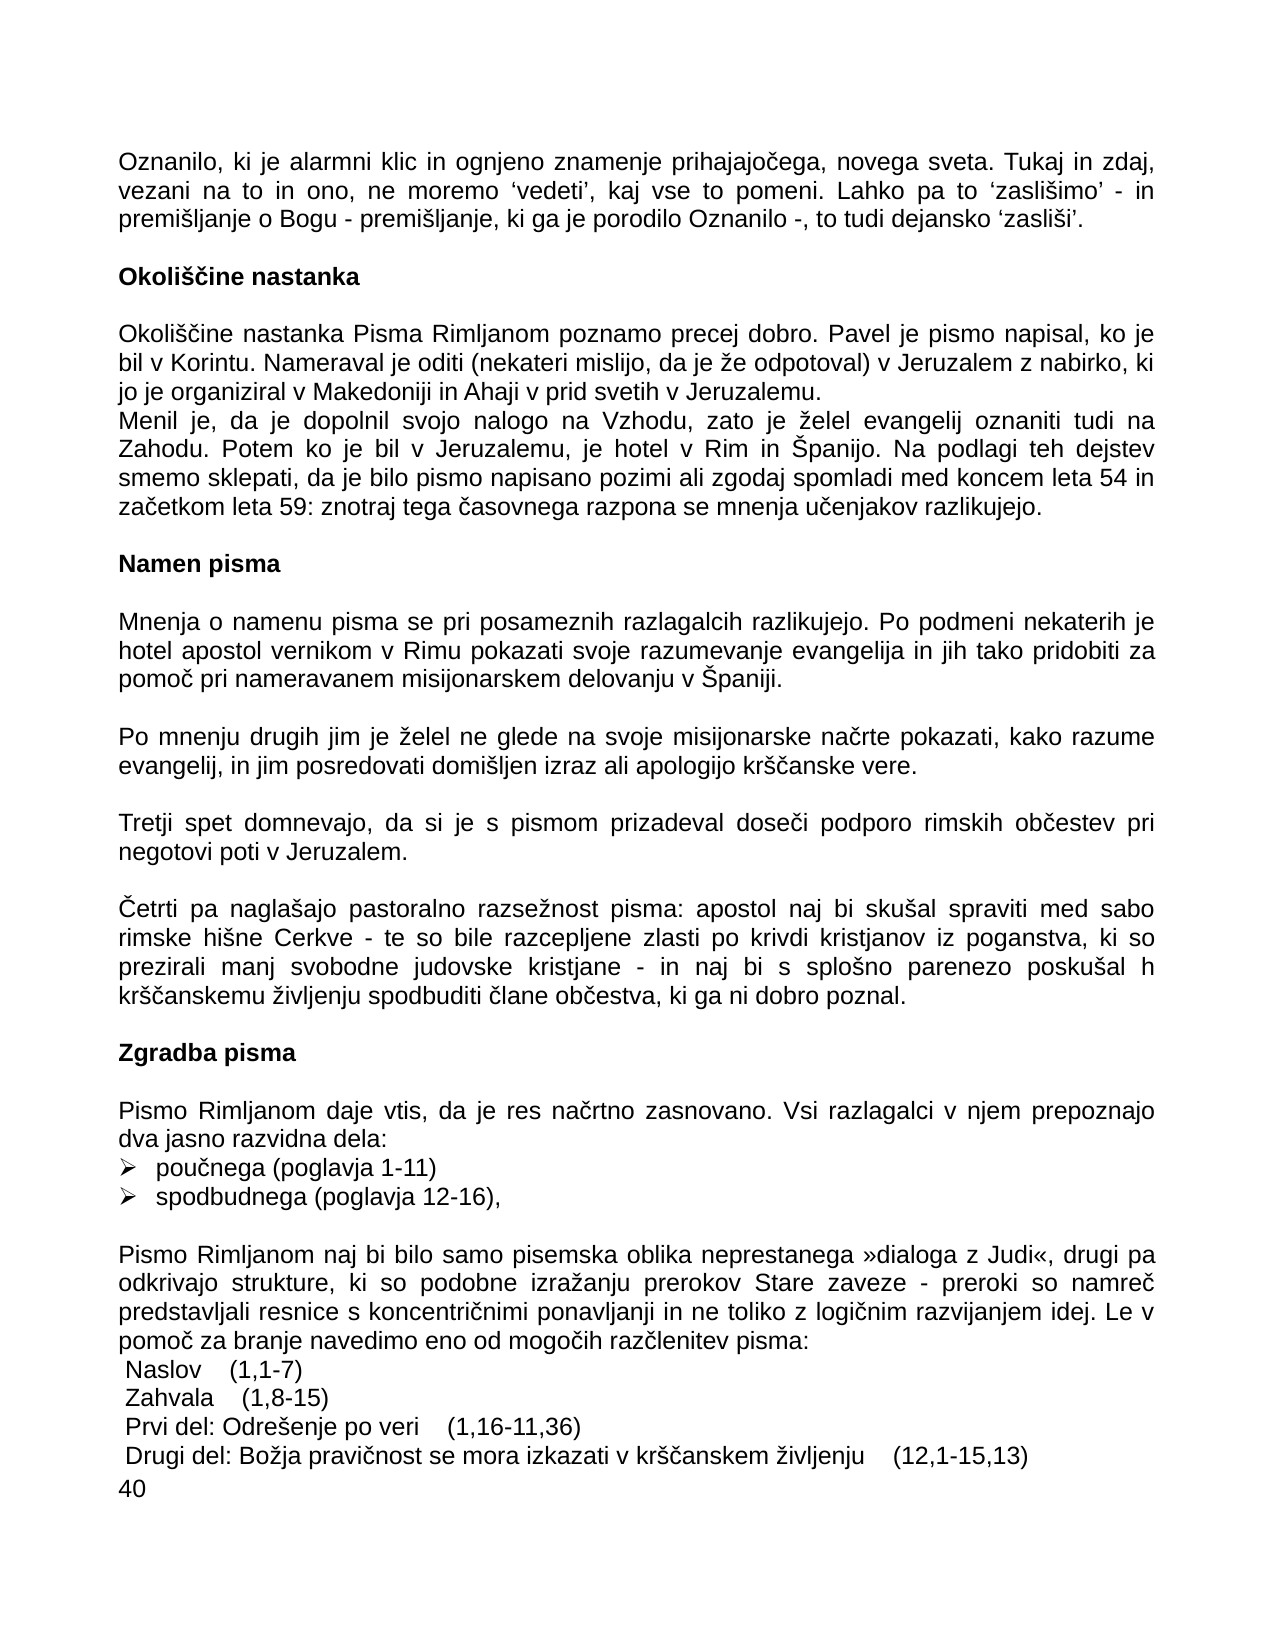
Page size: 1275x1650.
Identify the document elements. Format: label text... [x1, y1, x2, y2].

text Zahvala (1,8-15) [118, 1383, 1157, 1412]
text Oznanilo, ki je alarmni klic in ognjeno znamenje prihajajočega, novega sveta. Tukaj in zdaj, vezani na to in ono, ne moremo ‘vedeti’, kaj vse to pomeni. Lahko pa to ‘zaslišimo’ - in premišljanje o Bogu - premišljanje, ki ga je porodilo Oznanilo -, to tudi dejansko ‘zasliši’. [118, 147, 1157, 233]
text Okoliščine nastanka [118, 262, 1157, 291]
text Namen pisma [118, 549, 1157, 578]
text Okoliščine nastanka Pisma Rimljanom poznamo precej dobro. Pavel je pismo napisal, ko je bil v Korintu. Nameraval je oditi (nekateri mislijo, da je že odpotoval) v Jeruzalem z nabirko, ki jo je organiziral v Makedoniji in Ahaji v prid svetih v Jeruzalemu. [118, 319, 1157, 406]
text Naslov (1,1-7) [118, 1354, 1157, 1383]
list spodbudnega (poglavja 12-16), [118, 1182, 1157, 1211]
text Mnenja o namenu pisma se pri posameznih razlagalcih razlikujejo. Po podmeni nekaterih je hotel apostol vernikom v Rimu pokazati svoje razumevanje evangelija in jih tako pridobiti za pomoč pri nameravanem misijonarskem delovanju v Španiji. [118, 607, 1157, 693]
text Zgradba pisma [118, 1038, 1157, 1067]
text Četrti pa naglašajo pastoralno razsežnost pisma: apostol naj bi skušal spraviti med sabo rimske hišne Cerkve - te so bile razcepljene zlasti po krivdi kristjanov iz poganstva, ki so prezirali manj svobodne judovske kristjane - in naj bi s splošno parenezo poskušal h krščanskemu življenju spodbuditi člane občestva, ki ga ni dobro poznal. [118, 894, 1157, 1009]
text Po mnenju drugih jim je želel ne glede na svoje misijonarske načrte pokazati, kako razume evangelij, in jim posredovati domišljen izraz ali apologijo krščanske vere. [118, 722, 1157, 779]
text Tretji spet domnevajo, da si je s pismom prizadeval doseči podporo rimskih občestev pri negotovi poti v Jeruzalem. [118, 808, 1157, 866]
text Pismo Rimljanom naj bi bilo samo pisemska oblika neprestanega »dialoga z Judi«, drugi pa odkrivajo strukture, ki so podobne izražanju prerokov Stare zaveze - preroki so namreč predstavljali resnice s koncentričnimi ponavljanji in ne toliko z logičnim razvijanjem idej. Le v pomoč za branje navedimo eno od mogočih razčlenitev pisma: [118, 1239, 1157, 1354]
text Drugi del: Božja pravičnost se mora izkazati v krščanskem življenju (12,1-15,13) [118, 1441, 1157, 1469]
text Menil je, da je dopolnil svojo nalogo na Vzhodu, zato je želel evangelij oznaniti tudi na Zahodu. Potem ko je bil v Jeruzalemu, je hotel v Rim in Španijo. Na podlagi teh dejstev smemo sklepati, da je bilo pismo napisano pozimi ali zgodaj spomladi med koncem leta 54 in začetkom leta 59: znotraj tega časovnega razpona se mnenja učenjakov razlikujejo. [118, 406, 1157, 521]
text Pismo Rimljanom daje vtis, da je res načrtno zasnovano. Vsi razlagalci v njem prepoznajo dva jasno razvidna dela: [118, 1096, 1157, 1153]
list poučnega (poglavja 1-11) [118, 1153, 1157, 1182]
text Prvi del: Odrešenje po veri (1,16-11,36) [118, 1412, 1157, 1441]
